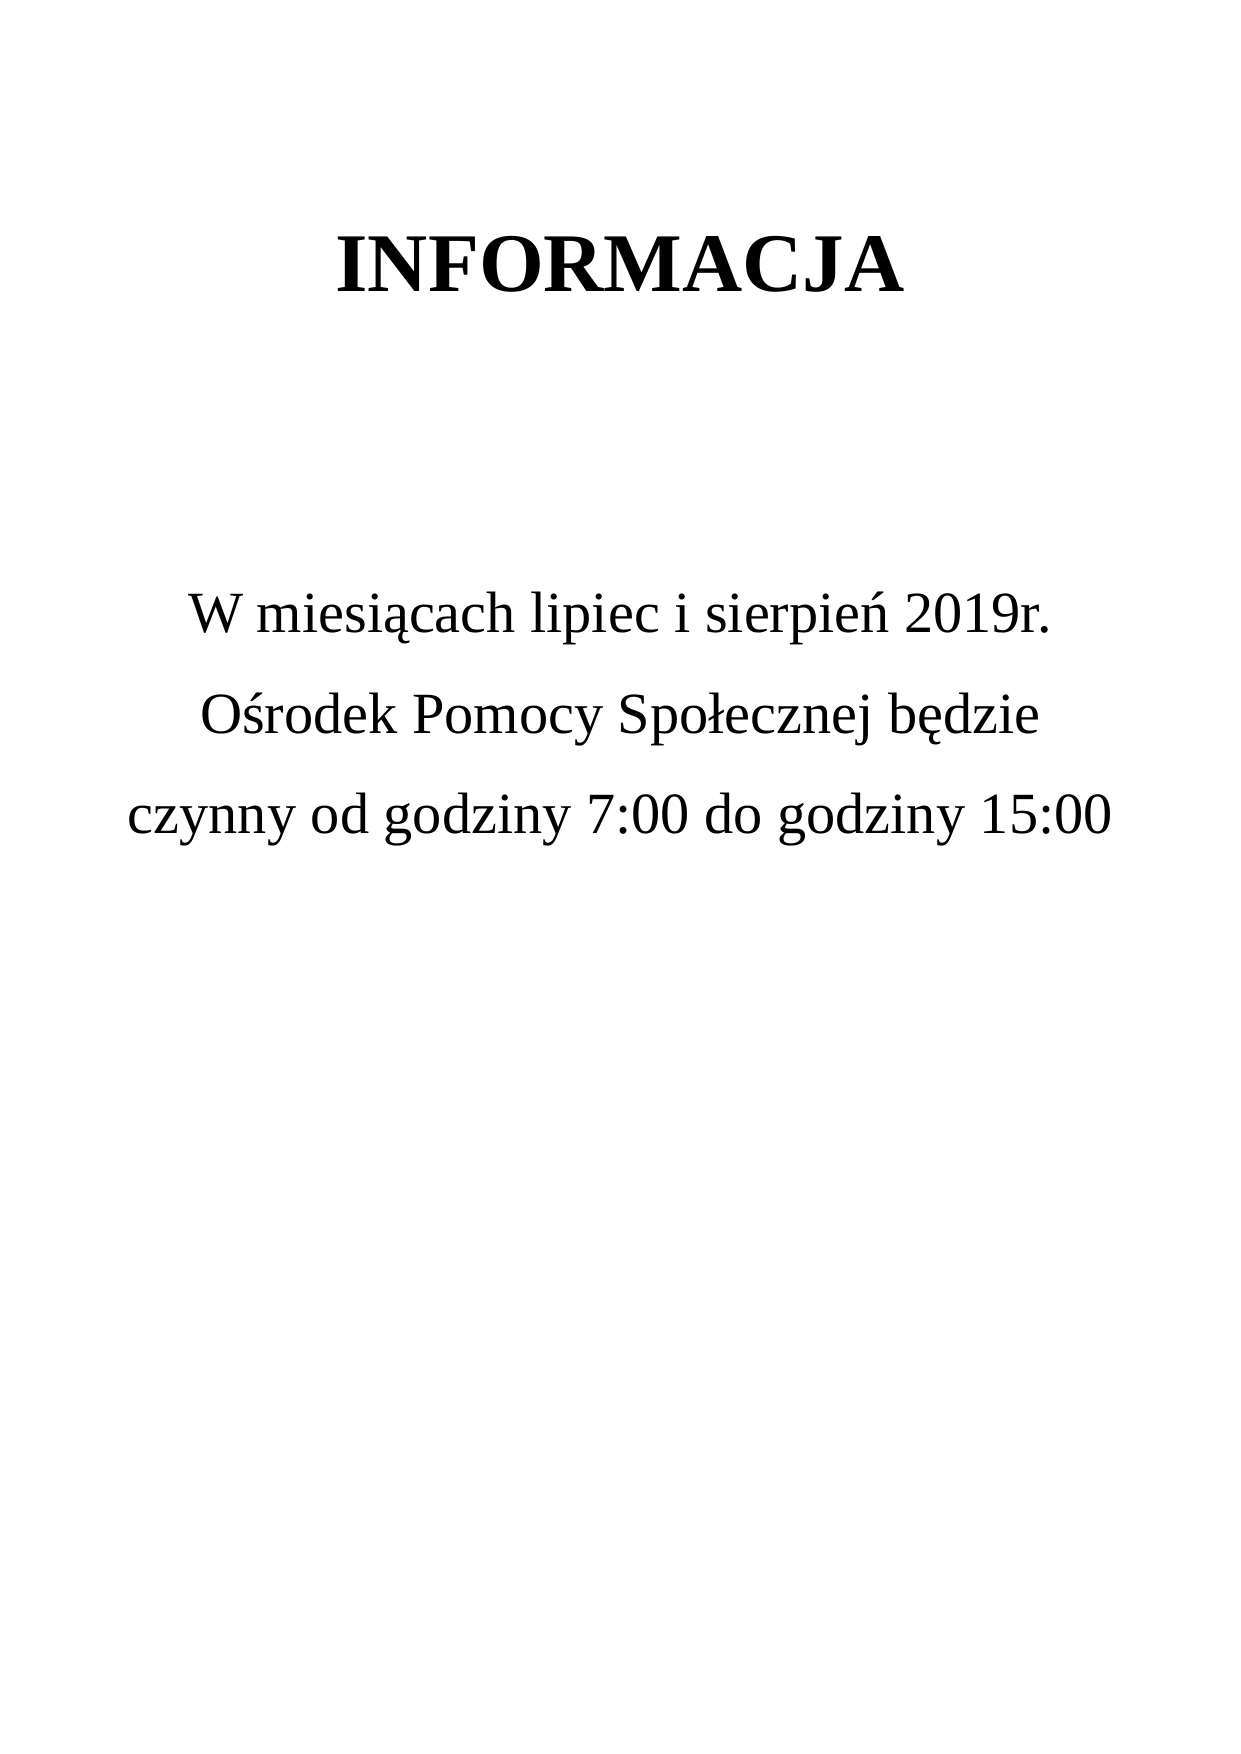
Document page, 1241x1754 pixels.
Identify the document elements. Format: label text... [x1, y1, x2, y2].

text INFORMACJA [118, 214, 1122, 310]
text W miesiącach lipiec i sierpień 2019r. [118, 578, 1122, 645]
text Ośrodek Pomocy Społecznej będzie czynny od godziny 7:00 do godziny 15:00 [118, 679, 1122, 846]
